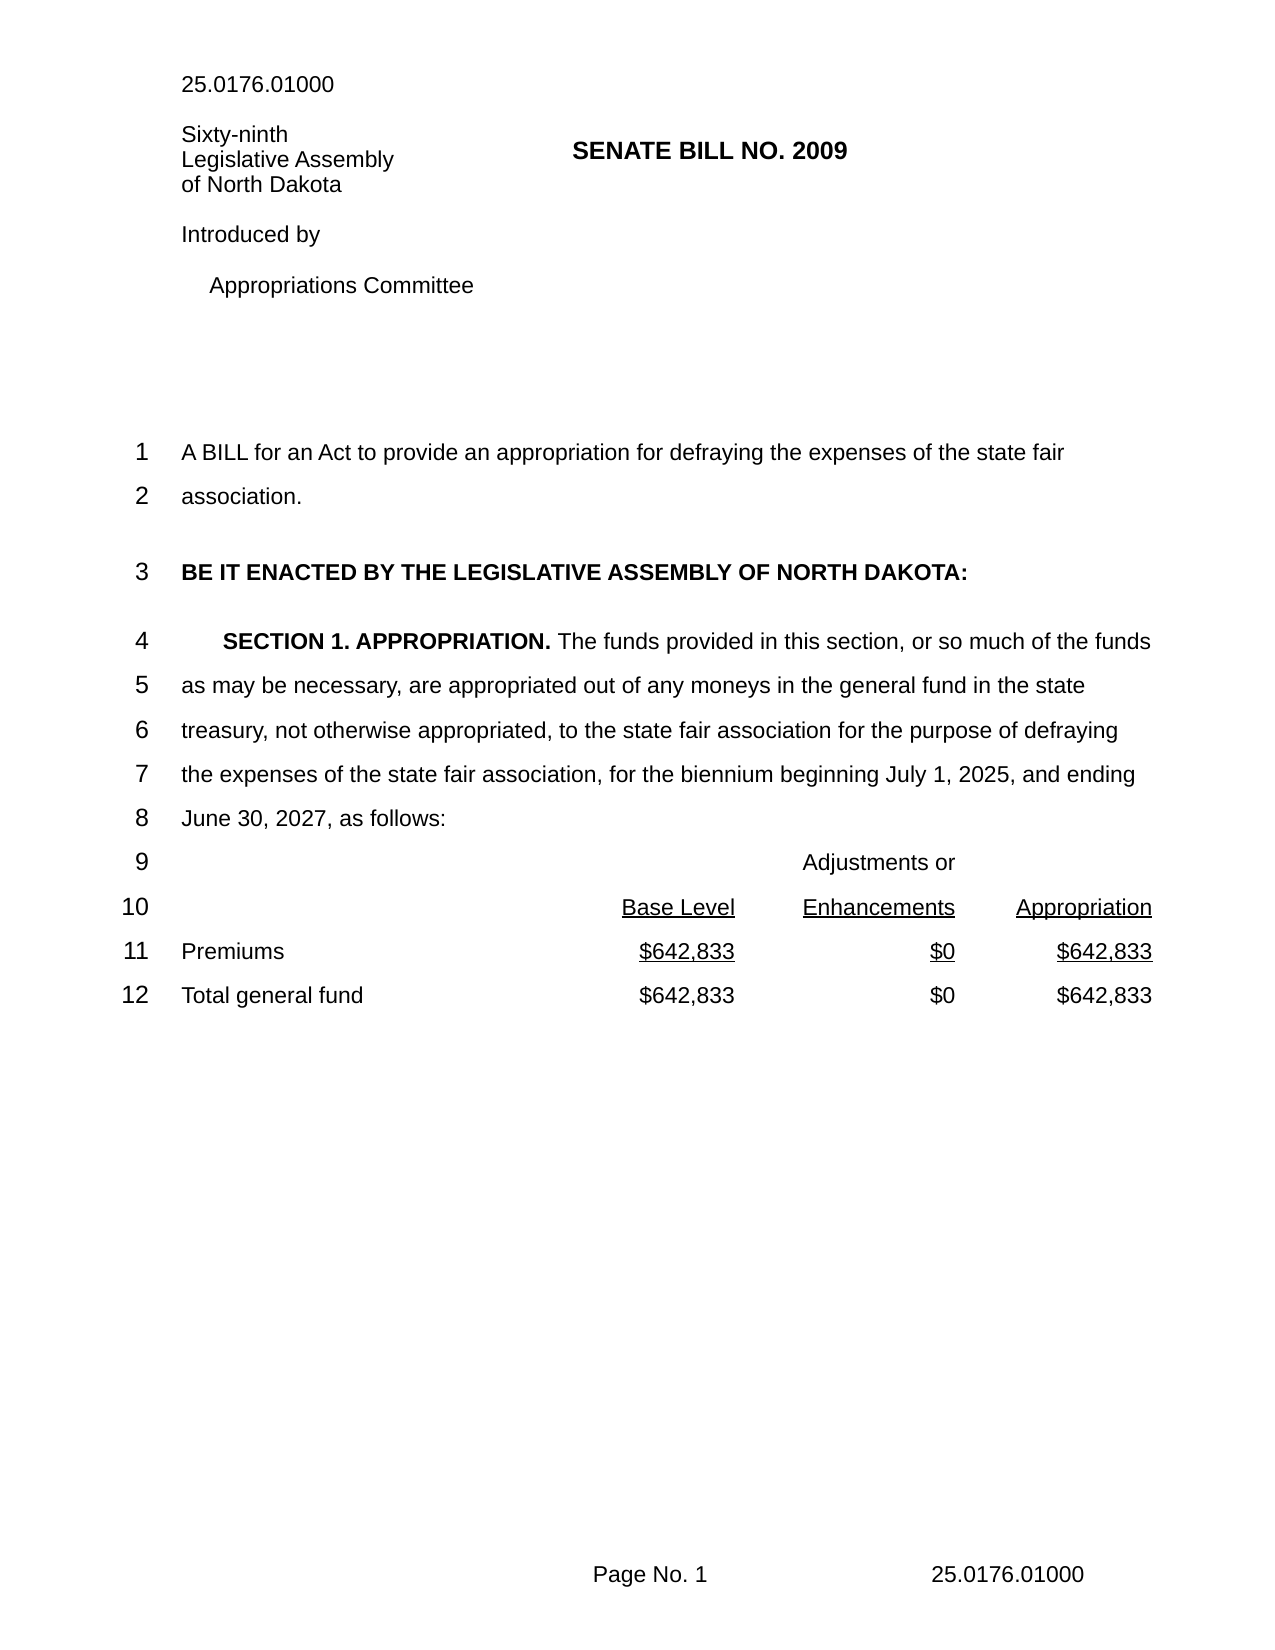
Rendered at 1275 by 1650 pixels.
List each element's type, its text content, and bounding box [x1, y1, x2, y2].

text . [181, 73, 1154, 133]
text Adjustments or Base Level Enhancements Appropriation Premiums $642,833 $0 $642,833 Total general fund $642,833 $0 $642,833 [181, 835, 1154, 1012]
text Introduced by [181, 223, 1154, 248]
title A BILL for an Act to provide an appropriation for defraying the expenses of the state fair association. [181, 425, 1154, 513]
title BILL NO. [565, 136, 848, 165]
text SECTION 1. APPROPRIATION. The funds provided in this section, or so much of the funds as may be necessary, are appropriated out of any moneys in the general fund in the state treasury, not otherwise appropriated, to the state fair association for the purpose of defraying the expenses of the state fair association, for the biennium beginning July 1, 2025, and ending June 30, 2027, as follows: [181, 614, 1154, 835]
text BE IT ENACTED BY THE LEGISLATIVE ASSEMBLY OF NORTH DAKOTA: [181, 545, 1154, 589]
text of North Dakota [181, 173, 1154, 198]
text Legislative Assembly [181, 148, 1154, 173]
text Appropriations Committee [209, 275, 1154, 298]
